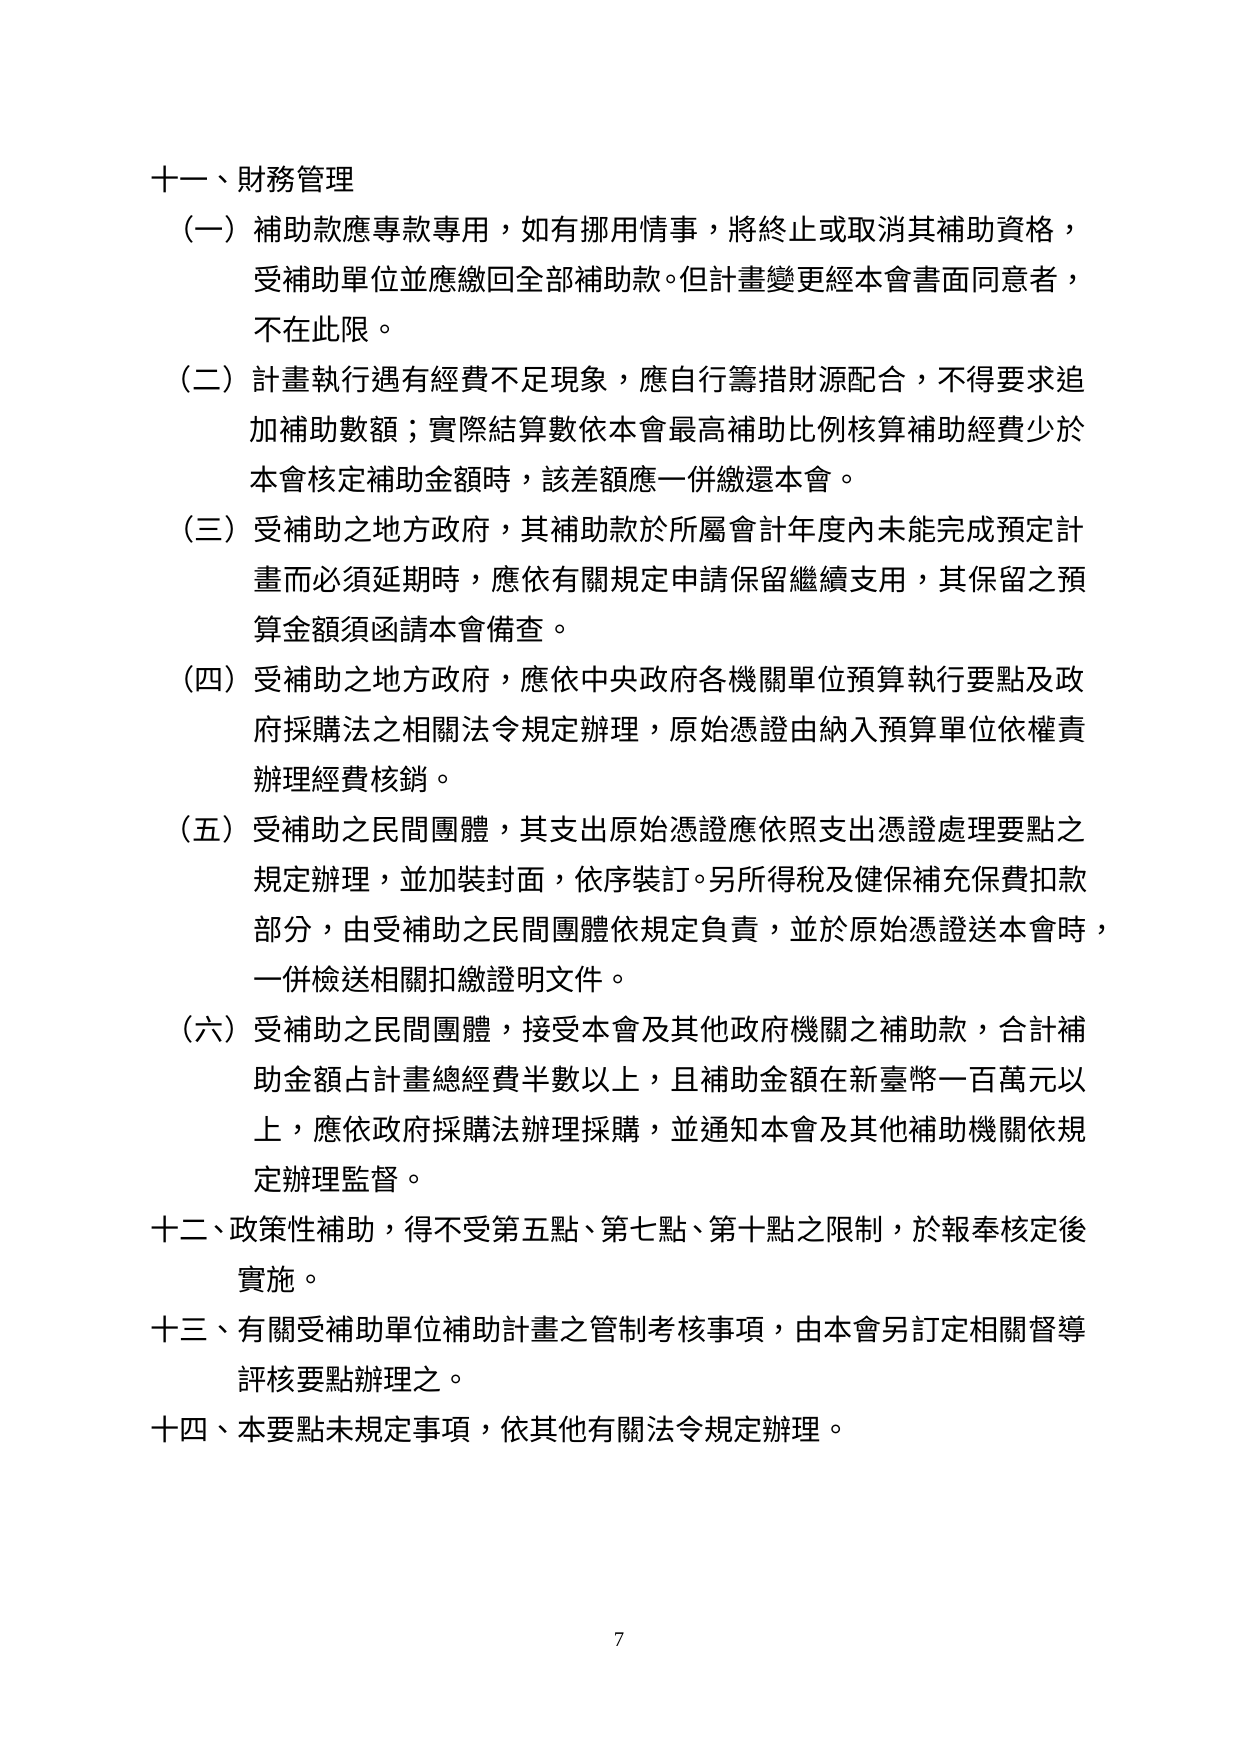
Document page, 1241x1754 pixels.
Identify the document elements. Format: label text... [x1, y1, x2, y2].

text 十二、政策性補助，得不受第五點、第七點、第十點之限制，於報奉核定後實施。 [150, 1200, 1087, 1300]
text 十一、財務管理 [150, 150, 1087, 200]
text 十三、有關受補助單位補助計畫之管制考核事項，由本會另訂定相關督導評核要點辦理之。 [150, 1300, 1087, 1400]
text 十四、本要點未規定事項，依其他有關法令規定辦理。 [150, 1400, 1087, 1450]
text （三）受補助之地方政府，其補助款於所屬會計年度內未能完成預定計畫而必須延期時，應依有關規定申請保留繼續支用，其保留之預算金額須函請本會備查。 [165, 500, 1087, 650]
text （二）計畫執行遇有經費不足現象，應自行籌措財源配合，不得要求追加補助數額；實際結算數依本會最高補助比例核算補助經費少於本會核定補助金額時，該差額應一併繳還本會。 [162, 350, 1087, 500]
text （五）受補助之民間團體，其支出原始憑證應依照支出憑證處理要點之規定辦理，並加裝封面，依序裝訂。另所得稅及健保補充保費扣款部分，由受補助之民間團體依規定負責，並於原始憑證送本會時，一併檢送相關扣繳證明文件。 [162, 800, 1087, 1000]
text （一）補助款應專款專用，如有挪用情事，將終止或取消其補助資格，受補助單位並應繳回全部補助款。但計畫變更經本會書面同意者，不在此限。 [165, 200, 1087, 350]
text （四）受補助之地方政府，應依中央政府各機關單位預算執行要點及政府採購法之相關法令規定辦理，原始憑證由納入預算單位依權責辦理經費核銷。 [165, 650, 1087, 800]
text （六）受補助之民間團體，接受本會及其他政府機關之補助款，合計補助金額占計畫總經費半數以上，且補助金額在新臺幣一百萬元以上，應依政府採購法辦理採購，並通知本會及其他補助機關依規定辦理監督。 [164, 1000, 1087, 1200]
